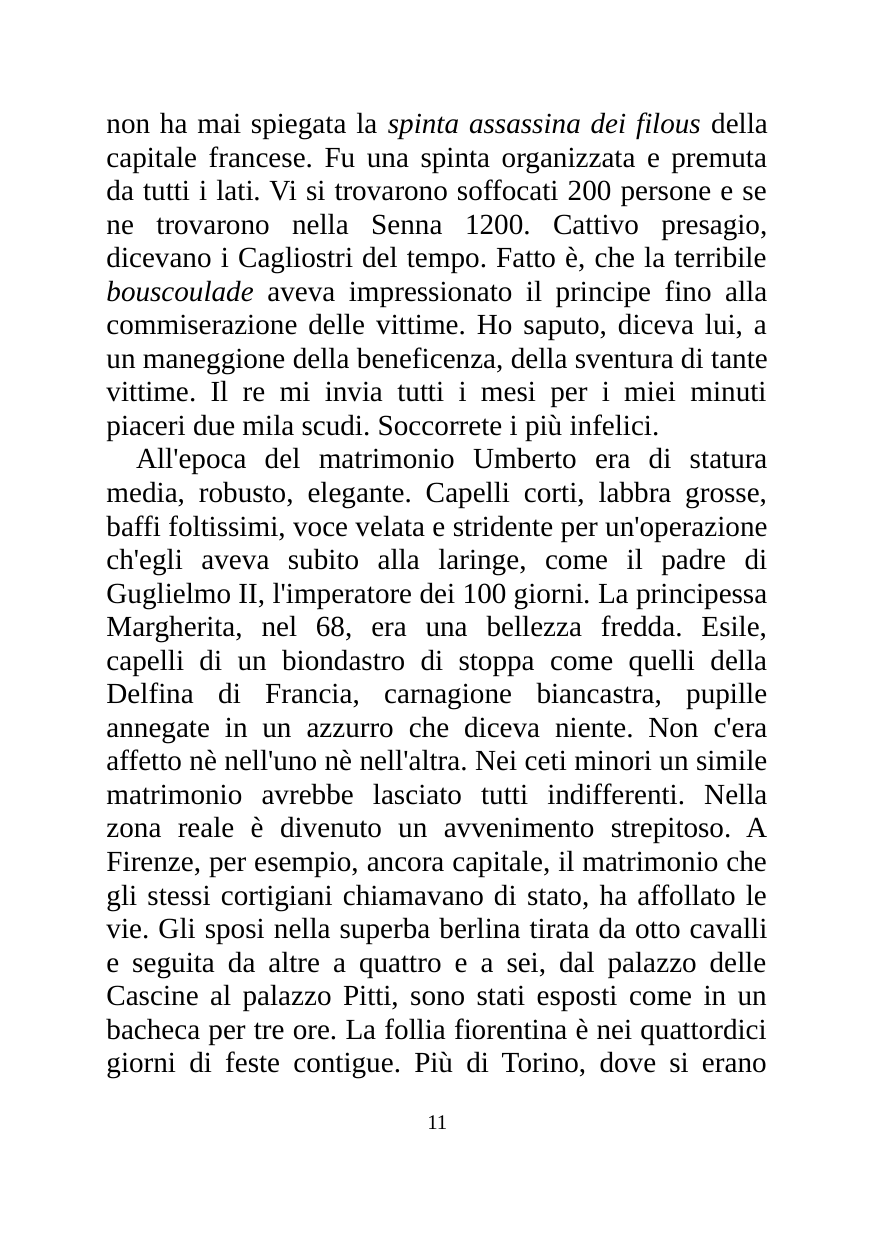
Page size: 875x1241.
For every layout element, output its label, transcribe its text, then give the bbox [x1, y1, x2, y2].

text non ha mai spiegata la spinta assassina dei filous della capitale francese. Fu una spinta organizzata e premuta da tutti i lati. Vi si trovarono soffocati 200 persone e se ne trovarono nella Senna 1200. Cattivo presagio, dicevano i Cagliostri del tempo. Fatto è, che la terribile bouscoulade aveva impressionato il principe fino alla commiserazione delle vittime. Ho saputo, diceva lui, a un maneggione della beneficenza, della sventura di tante vittime. Il re mi invia tutti i mesi per i miei minuti piaceri due mila scudi. Soccorrete i più infelici. [106, 106, 768, 442]
text All'epoca del matrimonio Umberto era di statura media, robusto, elegante. Capelli corti, labbra grosse, baffi foltissimi, voce velata e stridente per un'operazione ch'egli aveva subito alla laringe, come il padre di Guglielmo II, l'imperatore dei 100 giorni. La principessa Margherita, nel 68, era una bellezza fredda. Esile, capelli di un biondastro di stoppa come quelli della Delfina di Francia, carnagione biancastra, pupille annegate in un azzurro che diceva niente. Non c'era affetto nè nell'uno nè nell'altra. Nei ceti minori un simile matrimonio avrebbe lasciato tutti indifferenti. Nella zona reale è divenuto un avvenimento strepitoso. A Firenze, per esempio, ancora capitale, il matrimonio che gli stessi cortigiani chiamavano di stato, ha affollato le vie. Gli sposi nella superba berlina tirata da otto cavalli e seguita da altre a quattro e a sei, dal palazzo delle Cascine al palazzo Pitti, sono stati esposti come in un bacheca per tre ore. La follia fiorentina è nei quattordici giorni di feste contigue. Più di Torino, dove si erano [106, 442, 768, 1079]
